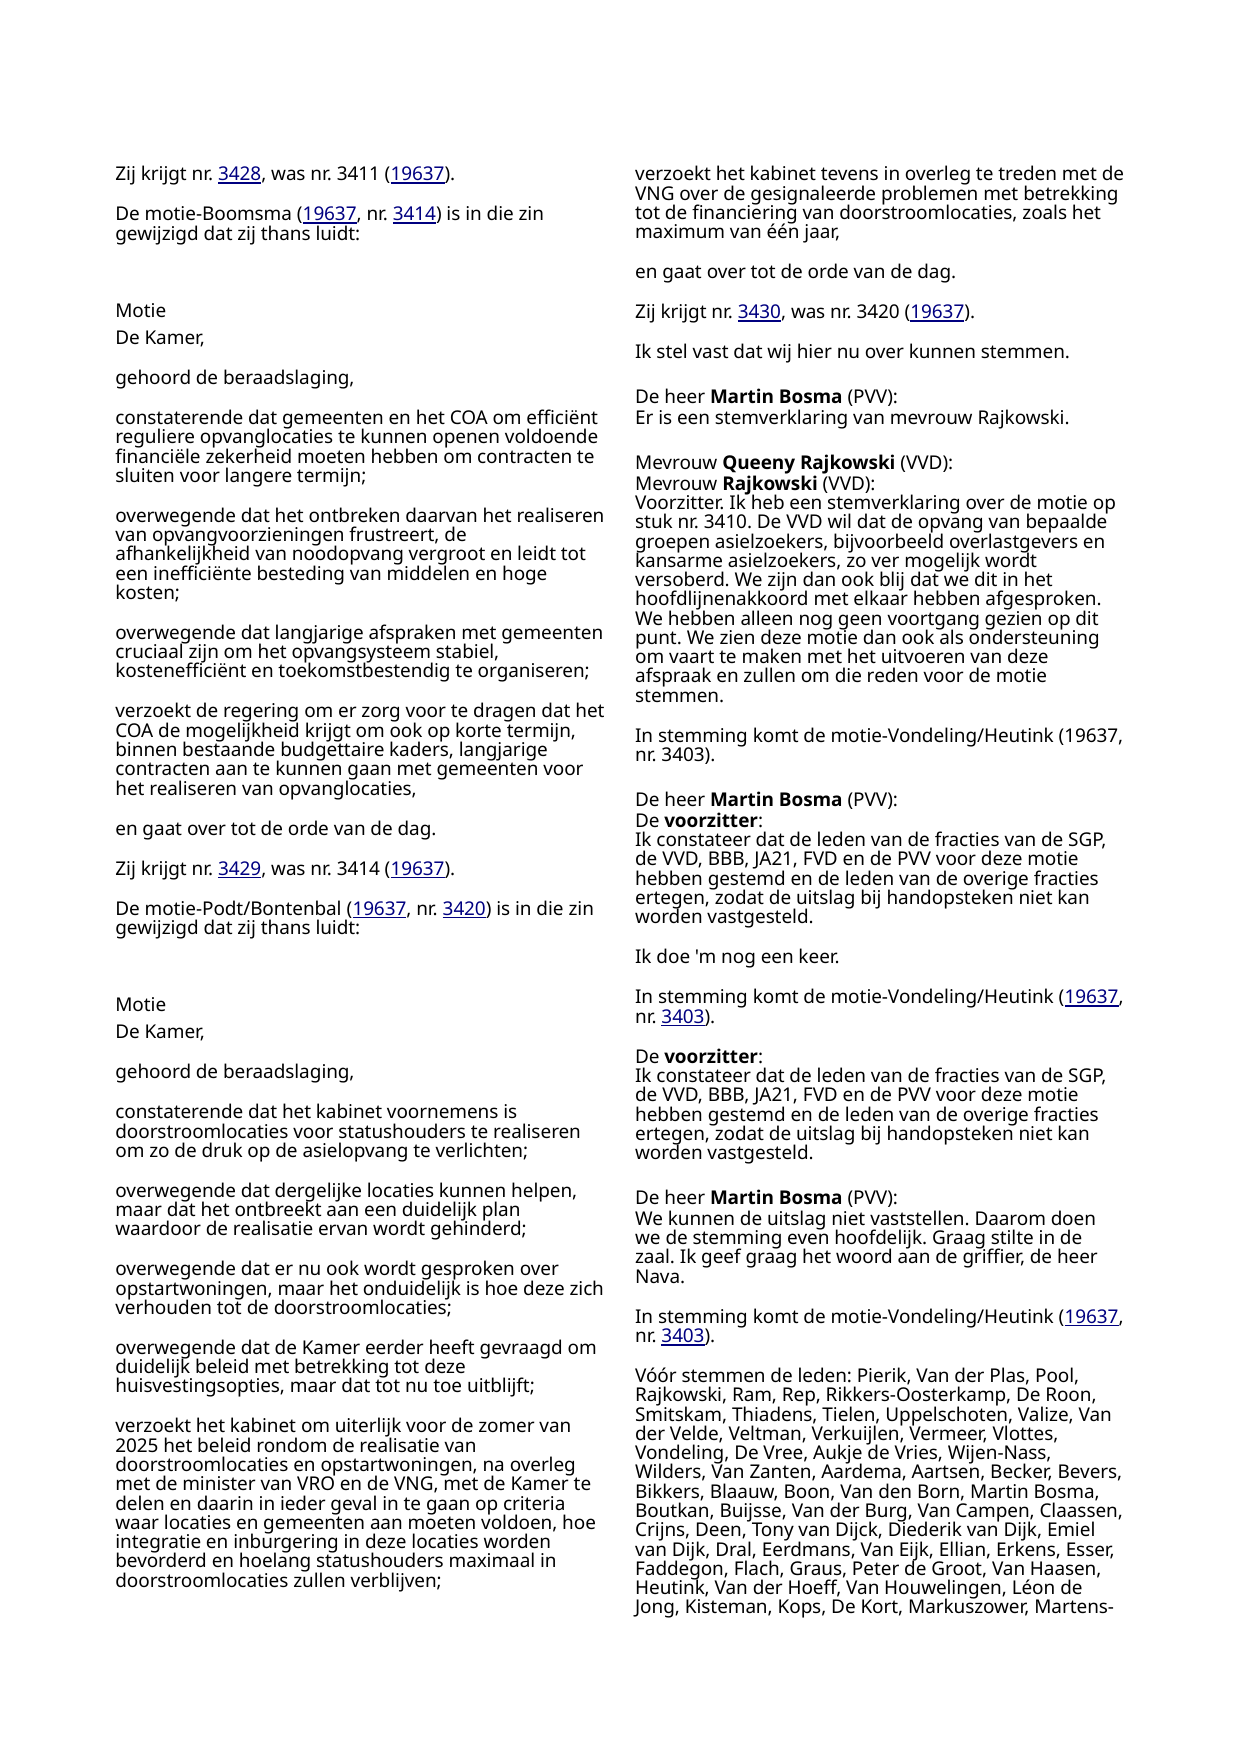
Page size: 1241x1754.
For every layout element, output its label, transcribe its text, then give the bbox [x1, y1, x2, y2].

text De voorzitter: [635, 812, 1125, 831]
text Ik stel vast dat wij hier nu over kunnen stemmen. [635, 343, 1125, 362]
text Mevrouw Rajkowski (VVD): [635, 475, 1125, 494]
text gehoord de beraadslaging, [115, 1063, 605, 1083]
text en gaat over tot de orde van de dag. [635, 263, 1125, 282]
text verzoekt het kabinet tevens in overleg te treden met de VNG over de gesignaleerde problemen met betrekking tot de financiering van doorstroomlocaties, zoals het maximum van één jaar, [635, 165, 1125, 242]
text We kunnen de uitslag niet vaststellen. Daarom doen we de stemming even hoofdelijk. Graag stilte in de zaal. Ik geef graag het woord aan de griffier, de heer Nava. [635, 1210, 1125, 1287]
text In stemming komt de motie-Vondeling/Heutink (19637, nr. 3403). [635, 988, 1125, 1027]
text De Kamer, [115, 1023, 605, 1043]
text overwegende dat dergelijke locaties kunnen helpen, maar dat het ontbreekt aan een duidelijk plan waardoor de realisatie ervan wordt gehinderd; [115, 1182, 605, 1240]
text Mevrouw Queeny Rajkowski (VVD): [635, 449, 1125, 475]
text Er is een stemverklaring van mevrouw Rajkowski. [635, 409, 1125, 428]
text In stemming komt de motie-Vondeling/Heutink (19637, nr. 3403). [635, 1308, 1125, 1346]
text Motie [115, 992, 605, 1017]
text verzoekt de regering om er zorg voor te dragen dat het COA de mogelijkheid krijgt om ook op korte termijn, binnen bestaande budgettaire kaders, langjarige contracten aan te kunnen gaan met gemeenten voor het realiseren van opvanglocaties, [115, 702, 605, 799]
text De heer Martin Bosma (PVV): [635, 1184, 1125, 1210]
text overwegende dat het ontbreken daarvan het realiseren van opvangvoorzieningen frustreert, de afhankelijkheid van noodopvang vergroot en leidt tot een inefficiënte besteding van middelen en hoge kosten; [115, 507, 605, 603]
text overwegende dat langjarige afspraken met gemeenten cruciaal zijn om het opvangsysteem stabiel, kostenefficiënt en toekomstbestendig te organiseren; [115, 624, 605, 682]
text constaterende dat het kabinet voornemens is doorstroomlocaties voor statushouders te realiseren om zo de druk op de asielopvang te verlichten; [115, 1103, 605, 1161]
text De motie-Boomsma (19637, nr. 3414) is in die zin gewijzigd dat zij thans luidt: [115, 205, 605, 244]
text overwegende dat de Kamer eerder heeft gevraagd om duidelijk beleid met betrekking tot deze huisvestingsopties, maar dat tot nu toe uitblijft; [115, 1339, 605, 1397]
text Ik constateer dat de leden van de fracties van de SGP, de VVD, BBB, JA21, FVD en de PVV voor deze motie hebben gestemd en de leden van de overige fracties ertegen, zodat de uitslag bij handopsteken niet kan worden vastgesteld. [635, 831, 1125, 927]
text Ik constateer dat de leden van de fracties van de SGP, de VVD, BBB, JA21, FVD en de PVV voor deze motie hebben gestemd en de leden van de overige fracties ertegen, zodat de uitslag bij handopsteken niet kan worden vastgesteld. [635, 1067, 1125, 1163]
text Voorzitter. Ik heb een stemverklaring over de motie op stuk nr. 3410. De VVD wil dat de opvang van bepaalde groepen asielzoekers, bijvoorbeeld overlastgevers en kansarme asielzoekers, zo ver mogelijk wordt versoberd. We zijn dan ook blij dat we dit in het hoofdlijnenakkoord met elkaar hebben afgesproken. We hebben alleen nog geen voortgang gezien op dit punt. We zien deze motie dan ook als ondersteuning om vaart te maken met het uitvoeren van deze afspraak en zullen om die reden voor de motie stemmen. [635, 494, 1125, 706]
text In stemming komt de motie-Vondeling/Heutink (19637, nr. 3403). [635, 727, 1125, 765]
text Zij krijgt nr. 3429, was nr. 3414 (19637). [115, 859, 605, 879]
text De heer Martin Bosma (PVV): [635, 786, 1125, 812]
text Ik doe 'm nog een keer. [635, 948, 1125, 967]
text en gaat over tot de orde van de dag. [115, 819, 605, 839]
text constaterende dat gemeenten en het COA om efficiënt reguliere opvanglocaties te kunnen openen voldoende financiële zekerheid moeten hebben om contracten te sluiten voor langere termijn; [115, 409, 605, 486]
text Zij krijgt nr. 3430, was nr. 3420 (19637). [635, 303, 1125, 322]
text De Kamer, [115, 329, 605, 348]
text verzoekt het kabinet om uiterlijk voor de zomer van 2025 het beleid rondom de realisatie van doorstroomlocaties en opstartwoningen, na overleg met de minister van VRO en de VNG, met de Kamer te delen en daarin in ieder geval in te gaan op criteria waar locaties en gemeenten aan moeten voldoen, hoe integratie en inburgering in deze locaties worden bevorderd en hoelang statushouders maximaal in doorstroomlocaties zullen verblijven; [115, 1417, 605, 1591]
text Vóór stemmen de leden: Pierik, Van der Plas, Pool, Rajkowski, Ram, Rep, Rikkers-Oosterkamp, De Roon, Smitskam, Thiadens, Tielen, Uppelschoten, Valize, Van der Velde, Veltman, Verkuijlen, Vermeer, Vlottes, Vondeling, De Vree, Aukje de Vries, Wijen-Nass, Wilders, Van Zanten, Aardema, Aartsen, Becker, Bevers, Bikkers, Blaauw, Boon, Van den Born, Martin Bosma, Boutkan, Buijsse, Van der Burg, Van Campen, Claassen, Crijns, Deen, Tony van Dijck, Diederik van Dijk, Emiel van Dijk, Dral, Eerdmans, Van Eijk, Ellian, Erkens, Esser, Faddegon, Flach, Graus, Peter de Groot, Van Haasen, Heutink, Van der Hoeff, Van Houwelingen, Léon de Jong, Kisteman, Kops, De Kort, Markuszower, Martens- [635, 1367, 1125, 1618]
text Motie [115, 297, 605, 323]
text De motie-Podt/Bontenbal (19637, nr. 3420) is in die zin gewijzigd dat zij thans luidt: [115, 900, 605, 938]
text overwegende dat er nu ook wordt gesproken over opstartwoningen, maar het onduidelijk is hoe deze zich verhouden tot de doorstroomlocaties; [115, 1260, 605, 1318]
text De voorzitter: [635, 1048, 1125, 1067]
text De heer Martin Bosma (PVV): [635, 383, 1125, 409]
text gehoord de beraadslaging, [115, 369, 605, 388]
text Zij krijgt nr. 3428, was nr. 3411 (19637). [115, 165, 605, 184]
